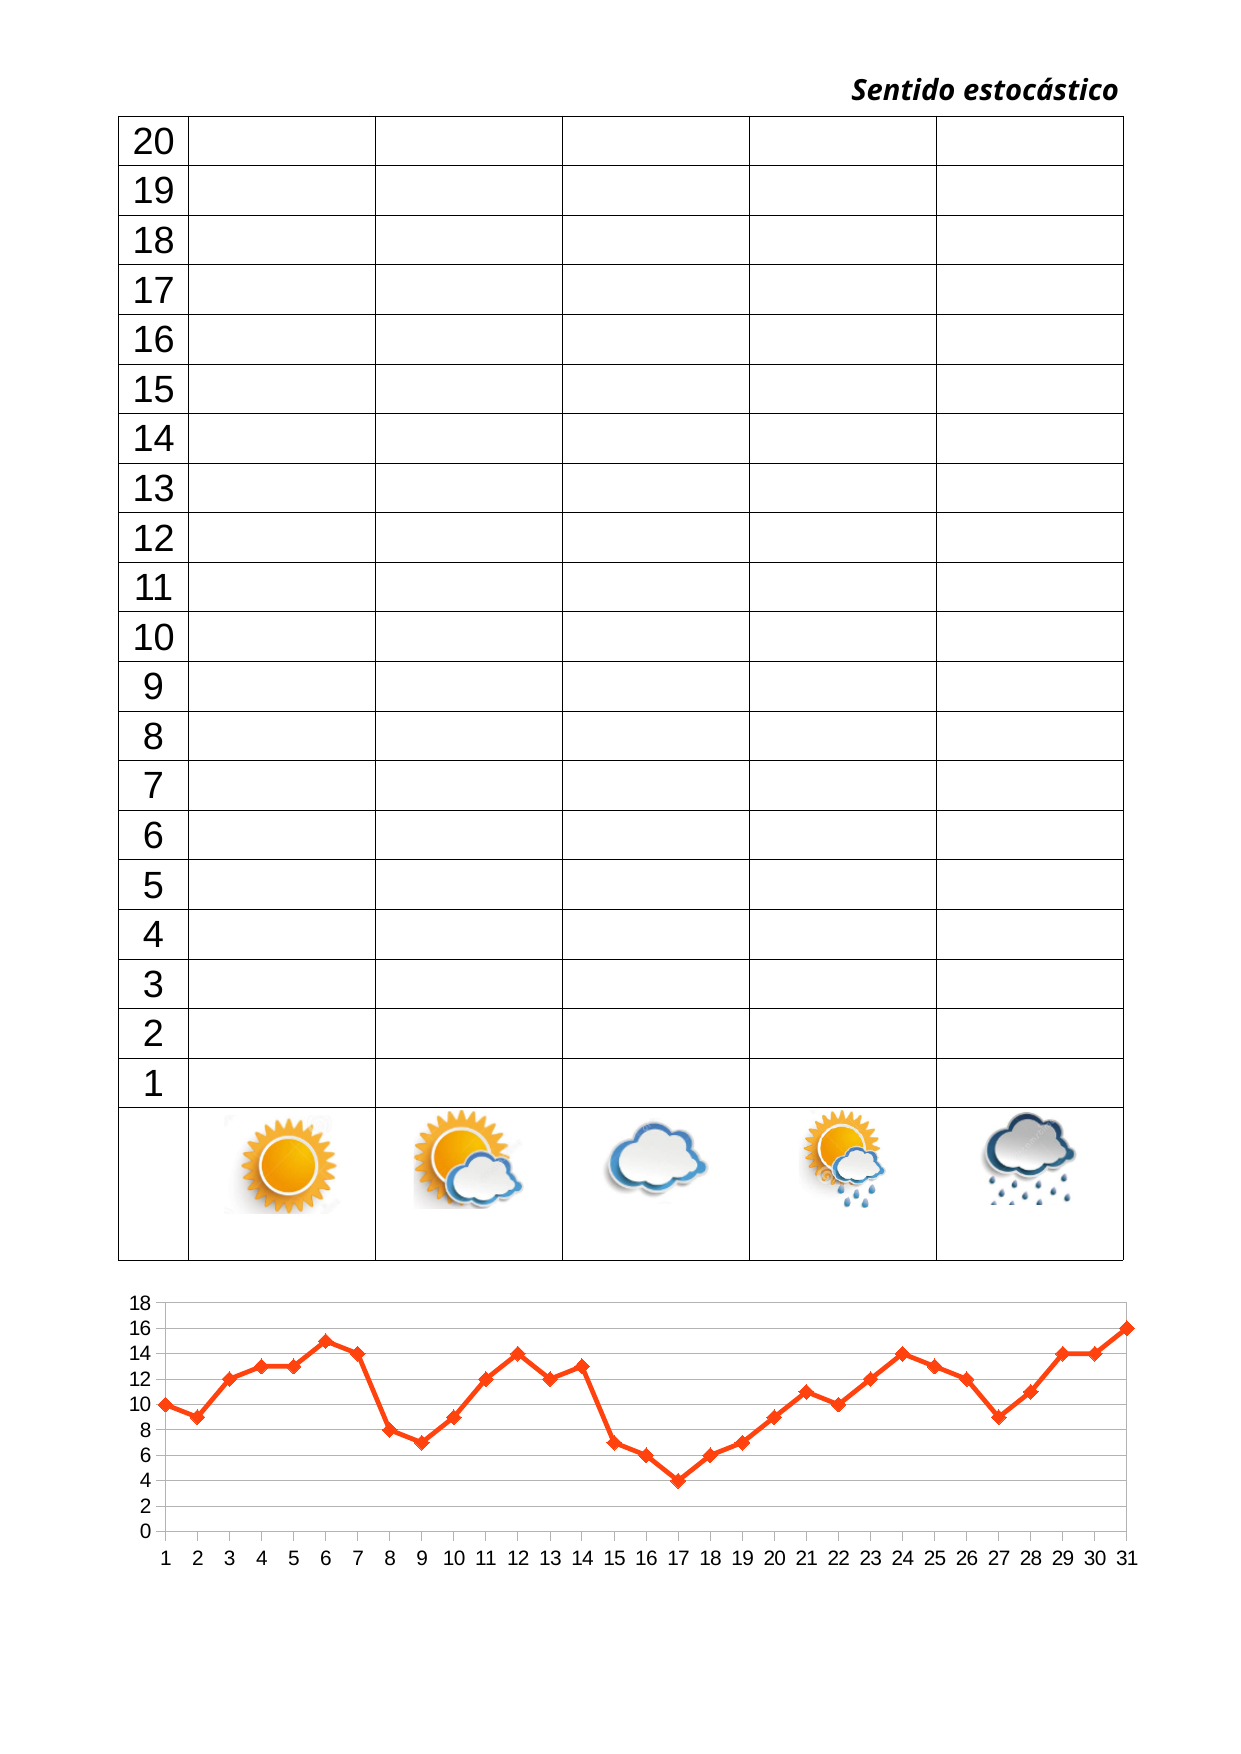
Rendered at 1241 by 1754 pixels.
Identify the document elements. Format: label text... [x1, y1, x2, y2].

table_cell [376, 860, 562, 909]
table_cell [376, 1009, 562, 1058]
table_cell [937, 216, 1123, 264]
table_cell [376, 811, 562, 859]
table_cell [750, 761, 936, 810]
table_cell [563, 513, 749, 562]
table_cell [376, 216, 562, 264]
table_cell [750, 265, 936, 314]
table_cell 17 [119, 265, 188, 314]
table_header 20 [119, 117, 188, 165]
table_cell [376, 1059, 562, 1107]
table_cell [563, 612, 749, 661]
table_cell 2 [119, 1009, 188, 1058]
table_header [937, 117, 1123, 165]
table_cell [376, 761, 562, 810]
table_cell 9 [119, 662, 188, 711]
table_cell [189, 860, 375, 909]
table_cell 5 [119, 860, 188, 909]
table_cell [376, 960, 562, 1008]
table_cell 14 [119, 414, 188, 463]
table_cell [750, 1108, 936, 1260]
table_cell [563, 811, 749, 859]
table_cell [750, 811, 936, 859]
table_cell [750, 315, 936, 363]
table_cell 18 [119, 216, 188, 264]
table_cell [189, 1059, 375, 1107]
table_cell 16 [119, 315, 188, 363]
table_cell [189, 365, 375, 413]
table_cell [563, 761, 749, 810]
table_cell [376, 464, 562, 512]
table_cell [189, 960, 375, 1008]
table_cell [189, 612, 375, 661]
table_cell [750, 414, 936, 463]
table_cell [750, 1009, 936, 1058]
table_cell [563, 315, 749, 363]
table_cell [750, 662, 936, 711]
table_header [189, 117, 375, 165]
table_cell [189, 811, 375, 859]
table_cell [937, 414, 1123, 463]
table_cell [376, 662, 562, 711]
picture [600, 1118, 712, 1204]
table_cell [750, 216, 936, 264]
table_cell 19 [119, 166, 188, 215]
picture [224, 1115, 351, 1214]
table_cell 4 [119, 910, 188, 958]
table_header [376, 117, 562, 165]
table_cell [750, 365, 936, 413]
table_cell 6 [119, 811, 188, 859]
table_cell [189, 761, 375, 810]
table_cell [563, 464, 749, 512]
table_cell [750, 513, 936, 562]
table_cell 13 [119, 464, 188, 512]
table_cell [563, 1009, 749, 1058]
table_cell [563, 960, 749, 1008]
picture [798, 1110, 887, 1208]
table_cell [189, 414, 375, 463]
table_cell [189, 662, 375, 711]
table_cell 1 [119, 1059, 188, 1107]
table_cell [563, 860, 749, 909]
table_cell [189, 1108, 375, 1260]
table_cell [563, 414, 749, 463]
table_cell [937, 315, 1123, 363]
table_cell [376, 265, 562, 314]
table_cell 10 [119, 612, 188, 661]
table_cell [750, 960, 936, 1008]
picture [975, 1110, 1083, 1205]
table_cell [189, 712, 375, 760]
table_cell [563, 712, 749, 760]
table_cell [937, 662, 1123, 711]
table_cell [937, 910, 1123, 958]
table_cell [937, 960, 1123, 1008]
table_cell [189, 464, 375, 512]
table_cell [937, 811, 1123, 859]
table_cell [563, 1108, 749, 1260]
table_cell [376, 166, 562, 215]
table_cell [189, 513, 375, 562]
table_cell [563, 365, 749, 413]
table_cell [937, 513, 1123, 562]
table_cell [119, 1108, 188, 1260]
table_cell [376, 414, 562, 463]
table_cell [563, 910, 749, 958]
table_cell [376, 1108, 562, 1260]
table_cell [937, 464, 1123, 512]
table_cell 8 [119, 712, 188, 760]
table_cell [750, 860, 936, 909]
table_cell [750, 712, 936, 760]
table_cell [376, 563, 562, 611]
table_cell [750, 1059, 936, 1107]
table_cell [937, 166, 1123, 215]
table_header [563, 117, 749, 165]
table_cell [189, 166, 375, 215]
table_cell [563, 166, 749, 215]
table_cell [189, 265, 375, 314]
table_cell [750, 612, 936, 661]
table_cell [376, 612, 562, 661]
table_cell [937, 1108, 1123, 1260]
table_cell [937, 1009, 1123, 1058]
table_cell [750, 166, 936, 215]
table_cell [937, 365, 1123, 413]
table_cell [189, 563, 375, 611]
table_cell [376, 712, 562, 760]
table_cell [937, 563, 1123, 611]
table_cell [937, 1059, 1123, 1107]
table_cell [937, 712, 1123, 760]
table_cell [376, 910, 562, 958]
table_cell [189, 315, 375, 363]
table_cell [937, 761, 1123, 810]
table_cell 7 [119, 761, 188, 810]
table_cell [189, 1009, 375, 1058]
table_cell [563, 216, 749, 264]
table_cell [563, 1059, 749, 1107]
table_cell [563, 265, 749, 314]
table_cell [563, 662, 749, 711]
table_cell [750, 910, 936, 958]
table_header [750, 117, 936, 165]
table_cell [937, 612, 1123, 661]
table_cell [750, 563, 936, 611]
table_cell [937, 860, 1123, 909]
table_cell [750, 464, 936, 512]
table_cell [189, 910, 375, 958]
table_cell 11 [119, 563, 188, 611]
table_cell [937, 265, 1123, 314]
picture [413, 1110, 524, 1209]
table_cell [189, 216, 375, 264]
table_cell 12 [119, 513, 188, 562]
table_cell 15 [119, 365, 188, 413]
table_cell [563, 563, 749, 611]
table_cell [376, 315, 562, 363]
table_cell [376, 513, 562, 562]
table_cell [376, 365, 562, 413]
table_cell 3 [119, 960, 188, 1008]
